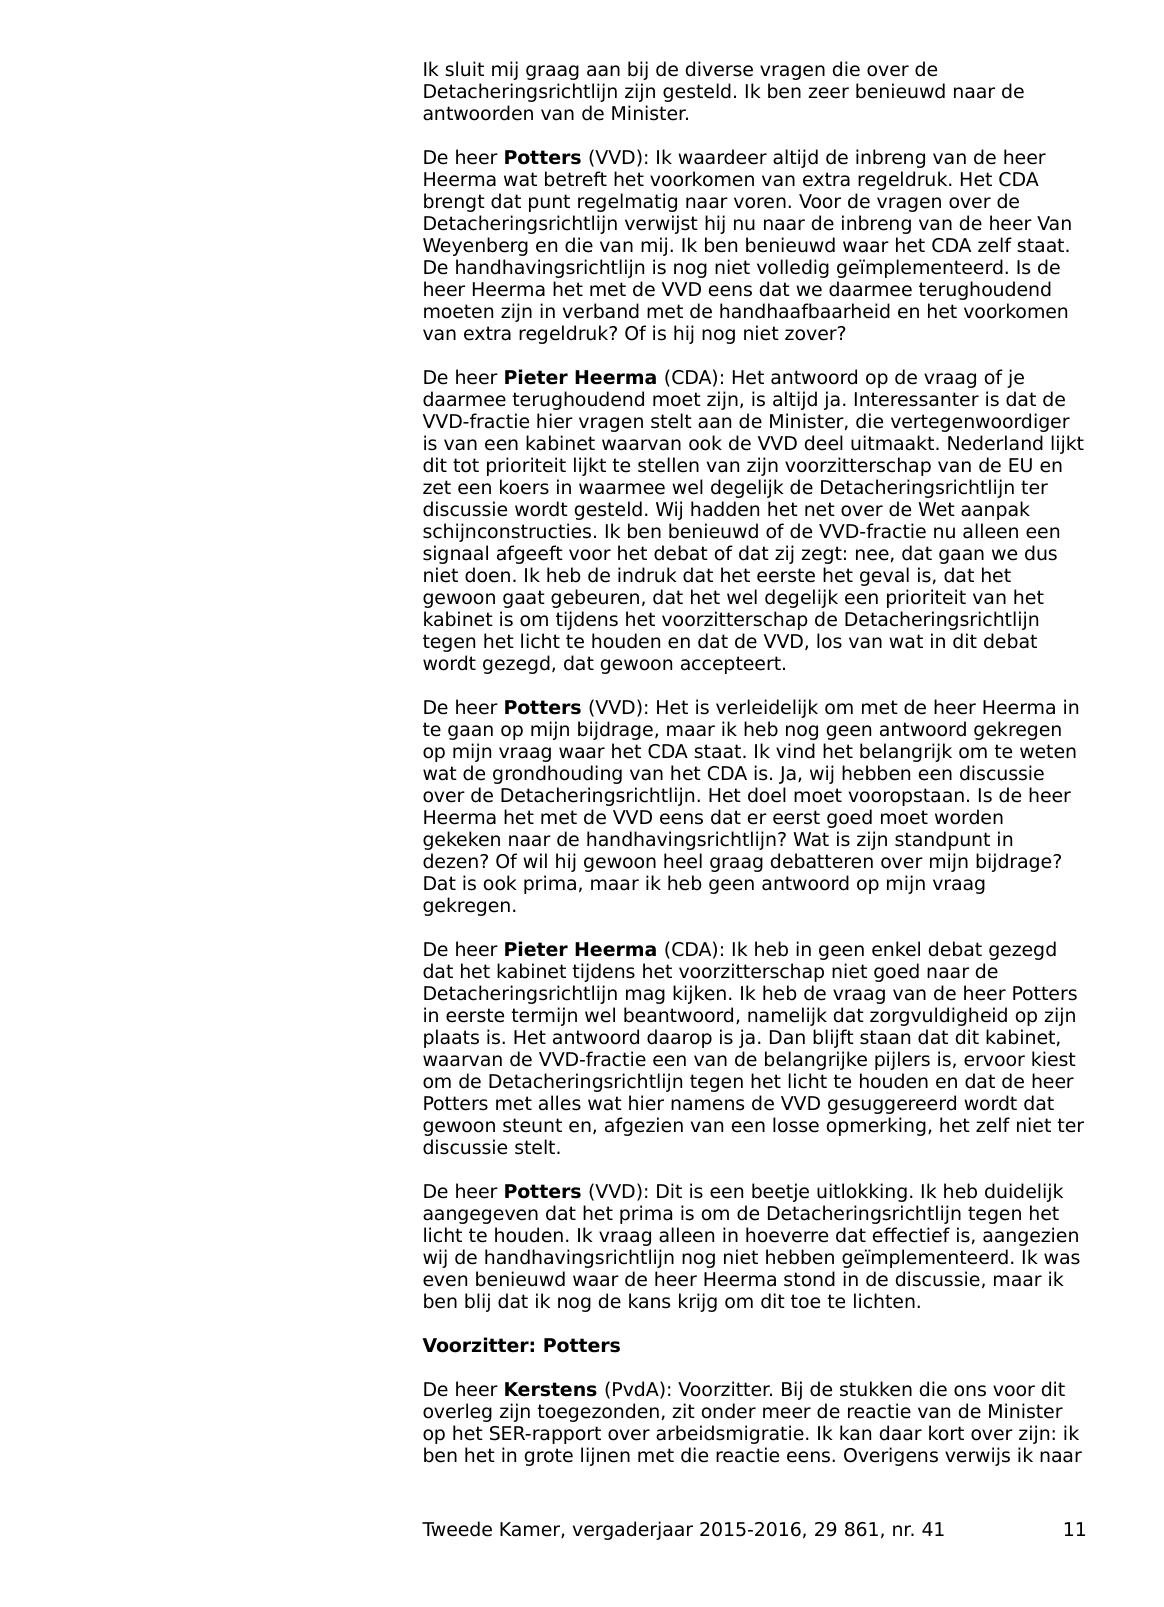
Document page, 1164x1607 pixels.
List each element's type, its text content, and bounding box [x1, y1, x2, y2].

text De heer Pieter Heerma (CDA): Ik heb in geen enkel debat gezegd dat het kabinet tijdens het voorzitterschap niet goed naar de Detacheringsrichtlijn mag kijken. Ik heb de vraag van de heer Potters in eerste termijn wel beantwoord, namelijk dat zorgvuldigheid op zijn plaats is. Het antwoord daarop is ja. Dan blijft staan dat dit kabinet, waarvan de VVD-fractie een van de belangrijke pijlers is, ervoor kiest om de Detacheringsrichtlijn tegen het licht te houden en dat de heer Potters met alles wat hier namens de VVD gesuggereerd wordt dat gewoon steunt en, afgezien van een losse opmerking, het zelf niet ter discussie stelt. [422, 939, 1087, 1159]
subtitle Voorzitter: Potters [422, 1335, 1087, 1357]
text De heer Potters (VVD): Dit is een beetje uitlokking. Ik heb duidelijk aangegeven dat het prima is om de Detacheringsrichtlijn tegen het licht te houden. Ik vraag alleen in hoeverre dat effectief is, aangezien wij de handhavingsrichtlijn nog niet hebben geïmplementeerd. Ik was even benieuwd waar de heer Heerma stond in de discussie, maar ik ben blij dat ik nog de kans krijg om dit toe te lichten. [422, 1181, 1087, 1313]
text Ik sluit mij graag aan bij de diverse vragen die over de Detacheringsrichtlijn zijn gesteld. Ik ben zeer benieuwd naar de antwoorden van de Minister. [422, 59, 1087, 125]
text De heer Potters (VVD): Het is verleidelijk om met de heer Heerma in te gaan op mijn bijdrage, maar ik heb nog geen antwoord gekregen op mijn vraag waar het CDA staat. Ik vind het belangrijk om te weten wat de grondhouding van het CDA is. Ja, wij hebben een discussie over de Detacheringsrichtlijn. Het doel moet vooropstaan. Is de heer Heerma het met de VVD eens dat er eerst goed moet worden gekeken naar de handhavingsrichtlijn? Wat is zijn standpunt in dezen? Of wil hij gewoon heel graag debatteren over mijn bijdrage? Dat is ook prima, maar ik heb geen antwoord op mijn vraag gekregen. [422, 697, 1087, 917]
text De heer Kerstens (PvdA): Voorzitter. Bij de stukken die ons voor dit overleg zijn toegezonden, zit onder meer de reactie van de Minister op het SER-rapport over arbeidsmigratie. Ik kan daar kort over zijn: ik ben het in grote lijnen met die reactie eens. Overigens verwijs ik naar [422, 1379, 1087, 1467]
text De heer Potters (VVD): Ik waardeer altijd de inbreng van de heer Heerma wat betreft het voorkomen van extra regeldruk. Het CDA brengt dat punt regelmatig naar voren. Voor de vragen over de Detacheringsrichtlijn verwijst hij nu naar de inbreng van de heer Van Weyenberg en die van mij. Ik ben benieuwd waar het CDA zelf staat. De handhavingsrichtlijn is nog niet volledig geïmplementeerd. Is de heer Heerma het met de VVD eens dat we daarmee terughoudend moeten zijn in verband met de handhaafbaarheid en het voorkomen van extra regeldruk? Of is hij nog niet zover? [422, 147, 1087, 345]
text De heer Pieter Heerma (CDA): Het antwoord op de vraag of je daarmee terughoudend moet zijn, is altijd ja. Interessanter is dat de VVD-fractie hier vragen stelt aan de Minister, die vertegenwoordiger is van een kabinet waarvan ook de VVD deel uitmaakt. Nederland lijkt dit tot prioriteit lijkt te stellen van zijn voorzitterschap van de EU en zet een koers in waarmee wel degelijk de Detacheringsrichtlijn ter discussie wordt gesteld. Wij hadden het net over de Wet aanpak schijnconstructies. Ik ben benieuwd of de VVD-fractie nu alleen een signaal afgeeft voor het debat of dat zij zegt: nee, dat gaan we dus niet doen. Ik heb de indruk dat het eerste het geval is, dat het gewoon gaat gebeuren, dat het wel degelijk een prioriteit van het kabinet is om tijdens het voorzitterschap de Detacheringsrichtlijn tegen het licht te houden en dat de VVD, los van wat in dit debat wordt gezegd, dat gewoon accepteert. [422, 367, 1087, 675]
